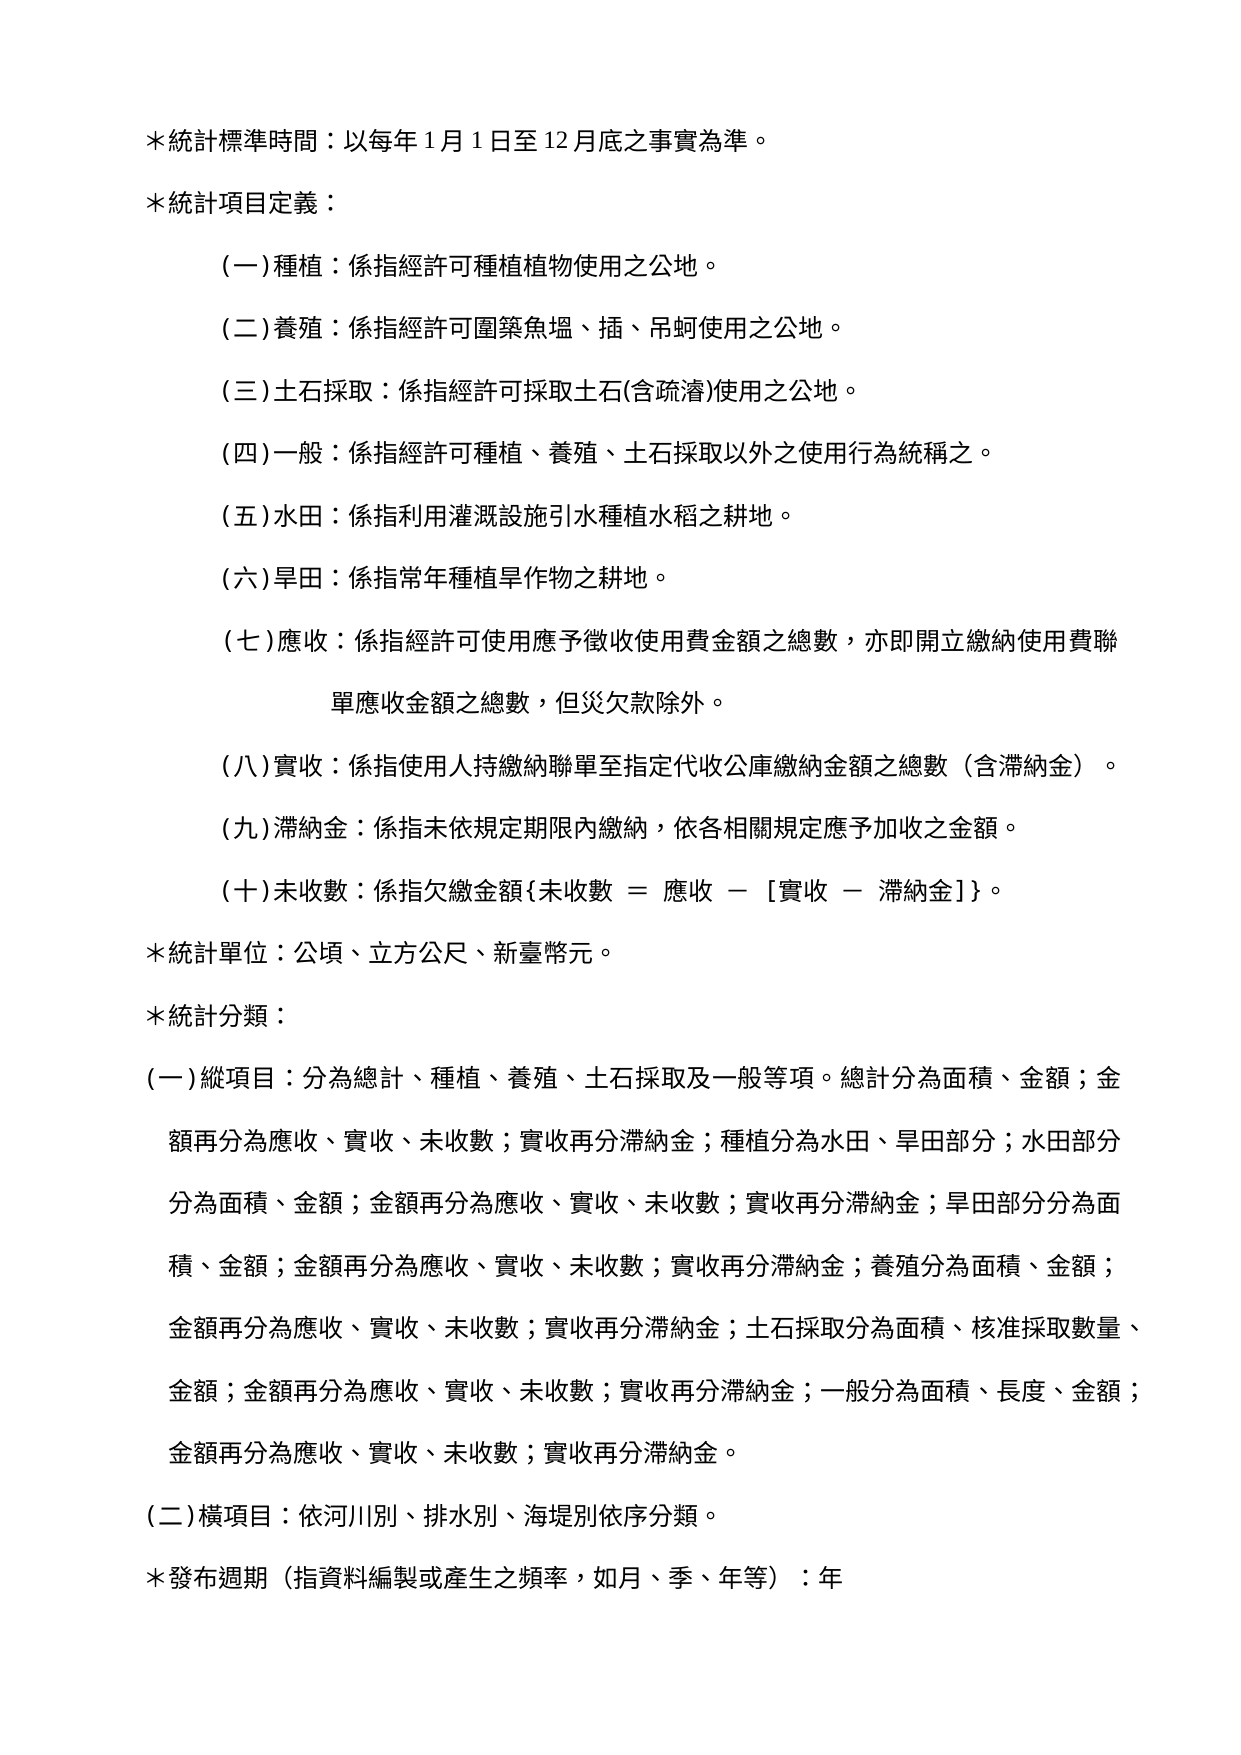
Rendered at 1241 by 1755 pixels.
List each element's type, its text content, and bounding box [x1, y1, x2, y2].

text ＊統計分類： [143, 972, 1122, 1035]
text (六)旱田：係指常年種植旱作物之耕地。 [143, 535, 1122, 597]
text (十)未收數：係指欠繳金額{未收數 ＝ 應收 － [實收 － 滯納金]}。 [143, 847, 1122, 910]
text (七)應收：係指經許可使用應予徵收使用費金額之總數，亦即開立繳納使用費聯單應收金額之總數，但災欠款除外。 [143, 597, 1122, 722]
text (三)土石採取：係指經許可採取土石(含疏濬)使用之公地。 [143, 347, 1122, 410]
text ＊統計標準時間：以每年1月1日至12月底之事實為準。 [143, 97, 1122, 160]
text (二)養殖：係指經許可圍築魚塭、插、吊蚵使用之公地。 [143, 285, 1122, 347]
text (一)種植：係指經許可種植植物使用之公地。 [143, 222, 1122, 285]
text (九)滯納金：係指未依規定期限內繳納，依各相關規定應予加收之金額。 [143, 785, 1122, 847]
text ＊統計項目定義： [143, 160, 1122, 222]
text (五)水田：係指利用灌溉設施引水種植水稻之耕地。 [143, 472, 1122, 535]
text (八)實收：係指使用人持繳納聯單至指定代收公庫繳納金額之總數（含滯納金）。 [143, 722, 1122, 785]
text (二)橫項目：依河川別、排水別、海堤別依序分類。 [143, 1472, 1122, 1535]
text ＊發布週期（指資料編製或產生之頻率，如月、季、年等）：年 [143, 1535, 1122, 1597]
text ＊統計單位：公頃、立方公尺、新臺幣元。 [143, 910, 1122, 972]
text (四)一般：係指經許可種植、養殖、土石採取以外之使用行為統稱之。 [143, 410, 1122, 472]
text (一)縱項目：分為總計、種植、養殖、土石採取及一般等項。總計分為面積、金額；金額再分為應收、實收、未收數；實收再分滯納金；種植分為水田、旱田部分；水田部分分為面積、金額；金額再分為應收、實收、未收數；實收再分滯納金；旱田部分分為面積、金額；金額再分為應收、實收、未收數；實收再分滯納金；養殖分為面積、金額；金額再分為應收、實收、未收數；實收再分滯納金；土石採取分為面積、核准採取數量、金額；金額再分為應收、實收、未收數；實收再分滯納金；一般分為面積、長度、金額；金額再分為應收、實收、未收數；實收再分滯納金。 [143, 1035, 1122, 1472]
